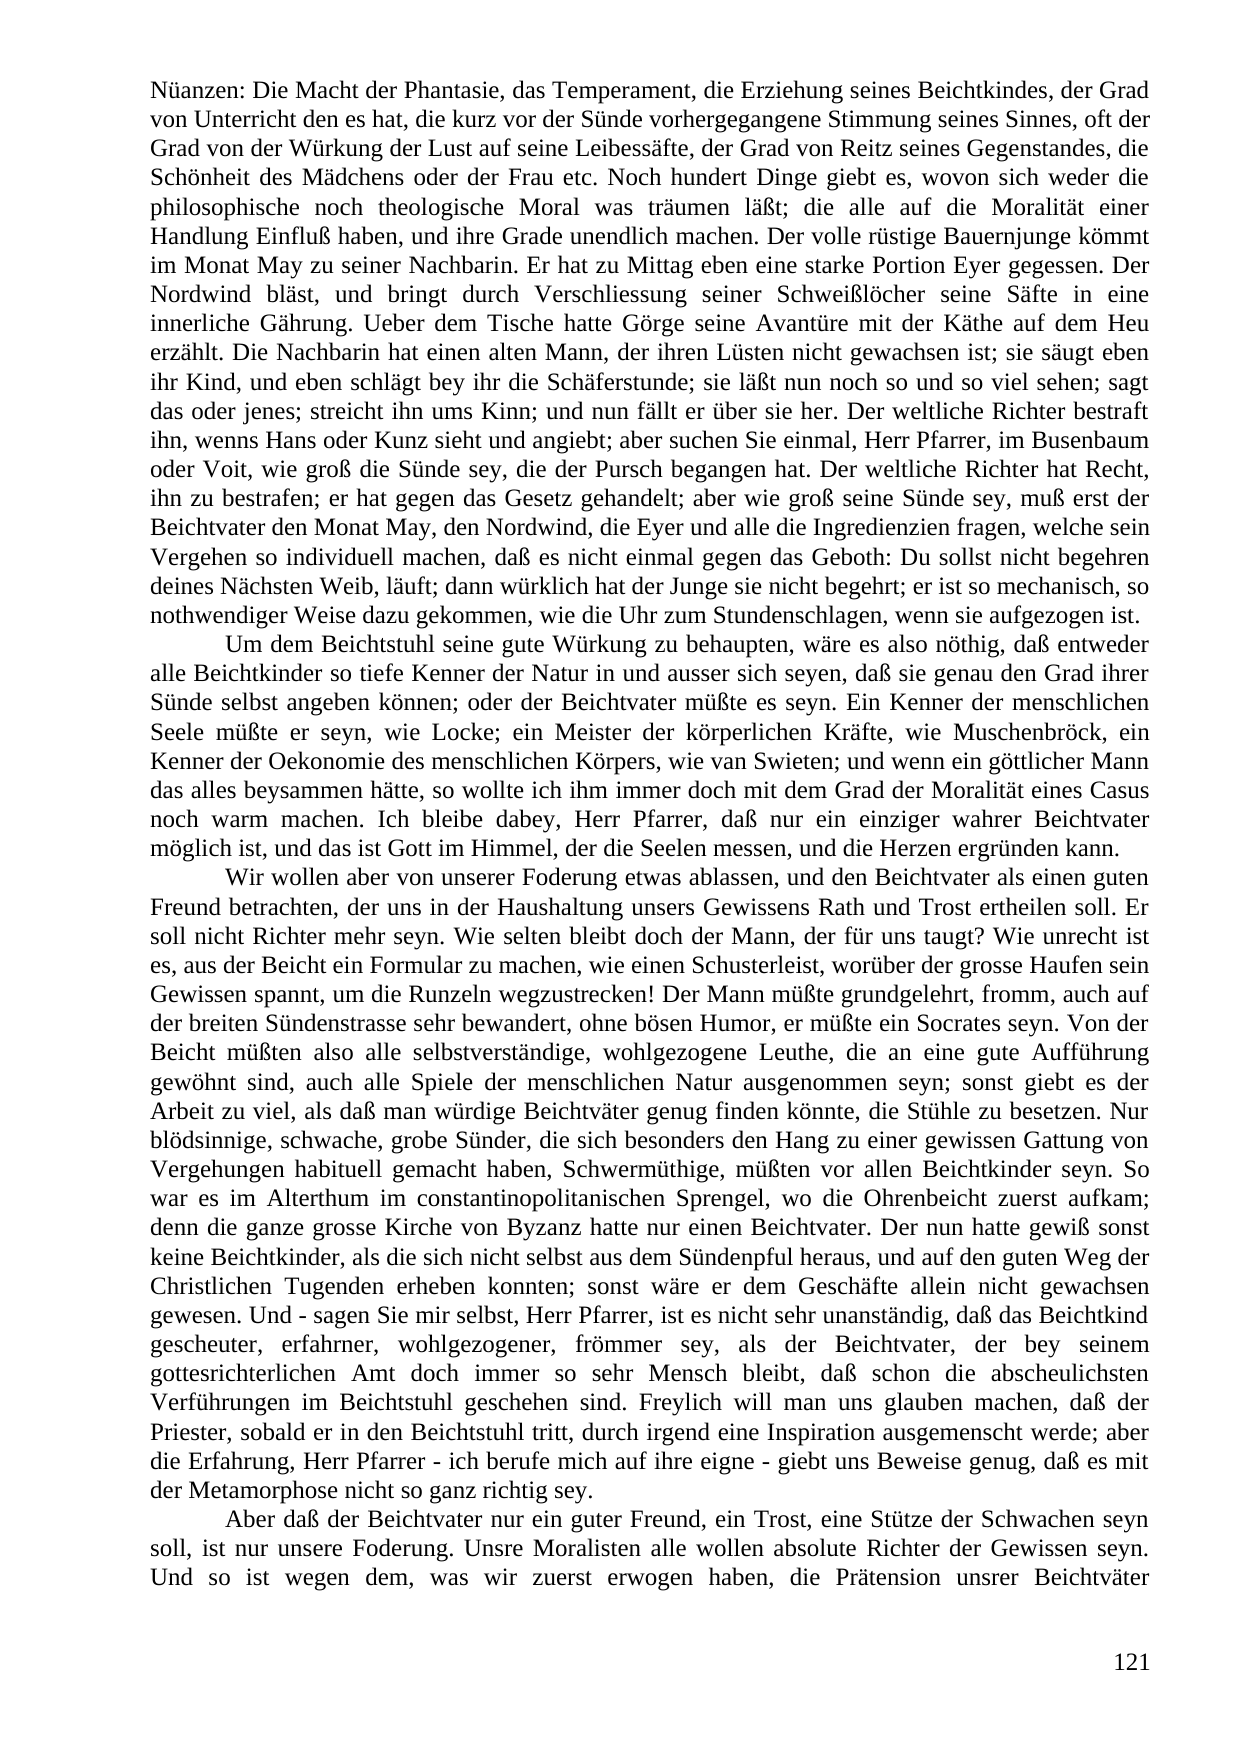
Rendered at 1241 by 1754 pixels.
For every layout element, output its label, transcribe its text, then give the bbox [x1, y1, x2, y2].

text Wir wollen aber von unserer Foderung etwas ablassen, und den Beichtvater als einen guten Freund betrachten, der uns in der Haushaltung unsers Gewissens Rath und Trost ertheilen soll. Er soll nicht Richter mehr seyn. Wie selten bleibt doch der Mann, der für uns taugt? Wie unrecht ist es, aus der Beicht ein Formular zu machen, wie einen Schusterleist, worüber der grosse Haufen sein Gewissen spannt, um die Runzeln wegzustrecken! Der Mann müßte grundgelehrt, fromm, auch auf der breiten Sündenstrasse sehr bewandert, ohne bösen Humor, er müßte ein Socrates seyn. Von der Beicht müßten also alle selbstverständige, wohlgezogene Leuthe, die an eine gute Aufführung gewöhnt sind, auch alle Spiele der menschlichen Natur ausgenommen seyn; sonst giebt es der Arbeit zu viel, als daß man würdige Beichtväter genug finden könnte, die Stühle zu besetzen. Nur blödsinnige, schwache, grobe Sünder, die sich besonders den Hang zu einer gewissen Gattung von Vergehungen habituell gemacht haben, Schwermüthige, müßten vor allen Beichtkinder seyn. So war es im Alterthum im constantinopolitanischen Sprengel, wo die Ohrenbeicht zuerst aufkam; denn die ganze grosse Kirche von Byzanz hatte nur einen Beichtvater. Der nun hatte gewiß sonst keine Beichtkinder, als die sich nicht selbst aus dem Sündenpful heraus, und auf den guten Weg der Christlichen Tugenden erheben konnten; sonst wäre er dem Geschäfte allein nicht gewachsen gewesen. Und - sagen Sie mir selbst, Herr Pfarrer, ist es nicht sehr unanständig, daß das Beichtkind gescheuter, erfahrner, wohlgezogener, frömmer sey, als der Beichtvater, der bey seinem gottesrichterlichen Amt doch immer so sehr Mensch bleibt, daß schon die abscheulichsten Verführungen im Beichtstuhl geschehen sind. Freylich will man uns glauben machen, daß der Priester, sobald er in den Beichtstuhl tritt, durch irgend eine Inspiration ausgemenscht werde; aber die Erfahrung, Herr Pfarrer - ich berufe mich auf ihre eigne - giebt uns Beweise genug, daß es mit der Metamorphose nicht so ganz richtig sey. [150, 862, 1151, 1504]
text Nüanzen: Die Macht der Phantasie, das Temperament, die Erziehung seines Beichtkindes, der Grad von Unterricht den es hat, die kurz vor der Sünde vorhergegangene Stimmung seines Sinnes, oft der Grad von der Würkung der Lust auf seine Leibessäfte, der Grad von Reitz seines Gegenstandes, die Schönheit des Mädchens oder der Frau etc. Noch hundert Dinge giebt es, wovon sich weder die philosophische noch theologische Moral was träumen läßt; die alle auf die Moralität einer Handlung Einfluß haben, und ihre Grade unendlich machen. Der volle rüstige Bauernjunge kömmt im Monat May zu seiner Nachbarin. Er hat zu Mittag eben eine starke Portion Eyer gegessen. Der Nordwind bläst, und bringt durch Verschliessung seiner Schweißlöcher seine Säfte in eine innerliche Gährung. Ueber dem Tische hatte Görge seine Avantüre mit der Käthe auf dem Heu erzählt. Die Nachbarin hat einen alten Mann, der ihren Lüsten nicht gewachsen ist; sie säugt eben ihr Kind, und eben schlägt bey ihr die Schäferstunde; sie läßt nun noch so und so viel sehen; sagt das oder jenes; streicht ihn ums Kinn; und nun fällt er über sie her. Der weltliche Richter bestraft ihn, wenns Hans oder Kunz sieht und angiebt; aber suchen Sie einmal, Herr Pfarrer, im Busenbaum oder Voit, wie groß die Sünde sey, die der Pursch begangen hat. Der weltliche Richter hat Recht, ihn zu bestrafen; er hat gegen das Gesetz gehandelt; aber wie groß seine Sünde sey, muß erst der Beichtvater den Monat May, den Nordwind, die Eyer und alle die Ingredienzien fragen, welche sein Vergehen so individuell machen, daß es nicht einmal gegen das Geboth: Du sollst nicht begehren deines Nächsten Weib, läuft; dann würklich hat der Junge sie nicht begehrt; er ist so mechanisch, so nothwendiger Weise dazu gekommen, wie die Uhr zum Stundenschlagen, wenn sie aufgezogen ist. [150, 75, 1151, 629]
text Aber daß der Beichtvater nur ein guter Freund, ein Trost, eine Stütze der Schwachen seyn soll, ist nur unsere Foderung. Unsre Moralisten alle wollen absolute Richter der Gewissen seyn. Und so ist wegen dem, was wir zuerst erwogen haben, die Prätension unsrer Beichtväter [150, 1504, 1151, 1591]
text Um dem Beichtstuhl seine gute Würkung zu behaupten, wäre es also nöthig, daß entweder alle Beichtkinder so tiefe Kenner der Natur in und ausser sich seyen, daß sie genau den Grad ihrer Sünde selbst angeben können; oder der Beichtvater müßte es seyn. Ein Kenner der menschlichen Seele müßte er seyn, wie Locke; ein Meister der körperlichen Kräfte, wie Muschenbröck, ein Kenner der Oekonomie des menschlichen Körpers, wie van Swieten; und wenn ein göttlicher Mann das alles beysammen hätte, so wollte ich ihm immer doch mit dem Grad der Moralität eines Casus noch warm machen. Ich bleibe dabey, Herr Pfarrer, daß nur ein einziger wahrer Beichtvater möglich ist, und das ist Gott im Himmel, der die Seelen messen, und die Herzen ergründen kann. [150, 629, 1151, 862]
